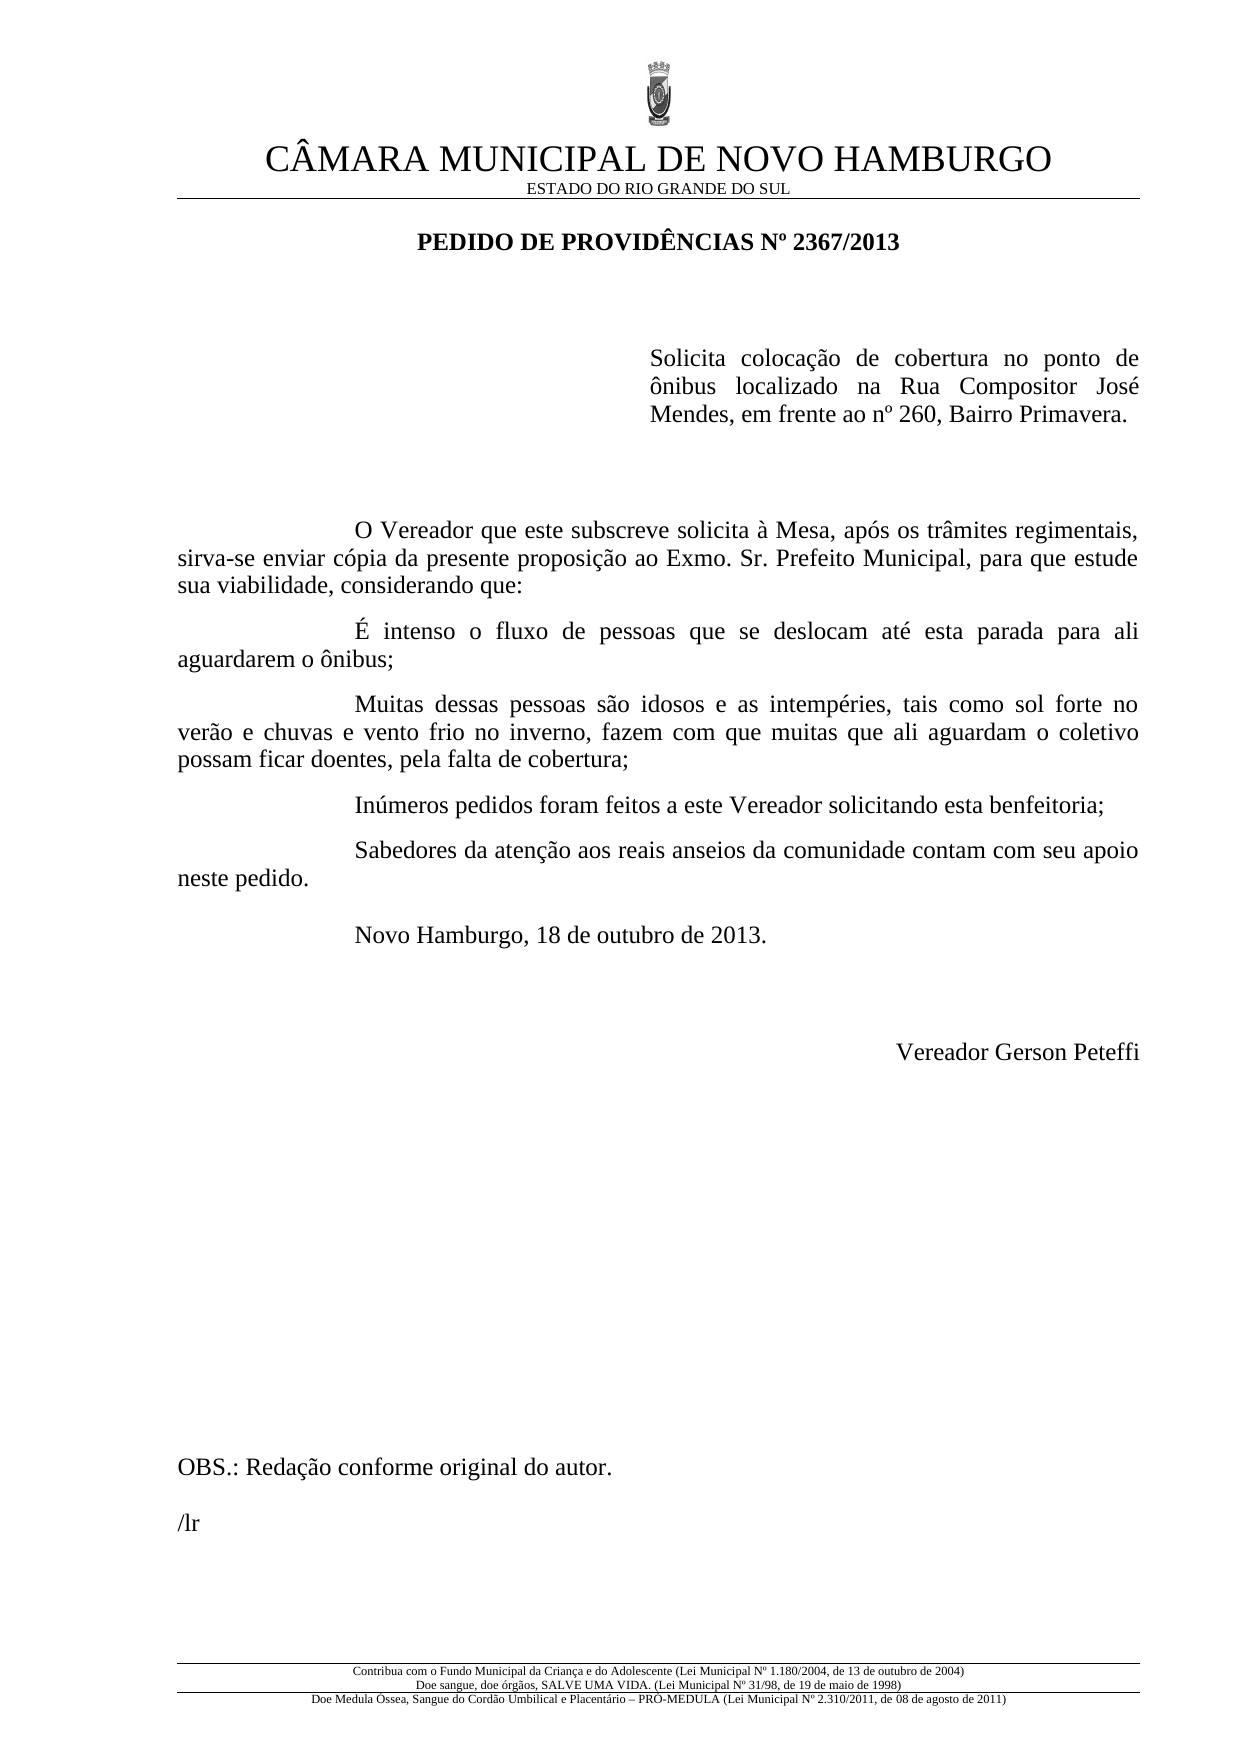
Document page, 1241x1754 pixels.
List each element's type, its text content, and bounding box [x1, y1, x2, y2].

text Vereador Gerson Peteffi [177, 1038, 1140, 1065]
text PEDIDO DE PROVIDÊNCIAS Nº 2367/2013 [177, 228, 1140, 256]
text Sabedores da atenção aos reais anseios da comunidade contam com seu apoio neste pedido. [177, 836, 1140, 892]
text OBS.: Redação conforme original do autor. [177, 1453, 1140, 1481]
text O Vereador que este subscreve solicita à Mesa, após os trâmites regimentais, sirva-se enviar cópia da presente proposição ao Exmo. Sr. Prefeito Municipal, para que estude sua viabilidade, considerando que: [177, 516, 1140, 599]
text Solicita colocação de cobertura no ponto de ônibus localizado na Rua Compositor José Mendes, em frente ao nº 260, Bairro Primavera. [649, 344, 1140, 428]
text Novo Hamburgo, 18 de outubro de 2013. [177, 921, 1140, 949]
text Muitas dessas pessoas são idosos e as intempéries, tais como sol forte no verão e chuvas e vento frio no inverno, fazem com que muitas que ali aguardam o coletivo possam ficar doentes, pela falta de cobertura; [177, 690, 1140, 773]
text É intenso o fluxo de pessoas que se deslocam até esta parada para ali aguardarem o ônibus; [177, 617, 1140, 672]
text /lr [177, 1509, 1140, 1536]
text Inúmeros pedidos foram feitos a este Vereador solicitando esta benfeitoria; [177, 791, 1140, 819]
